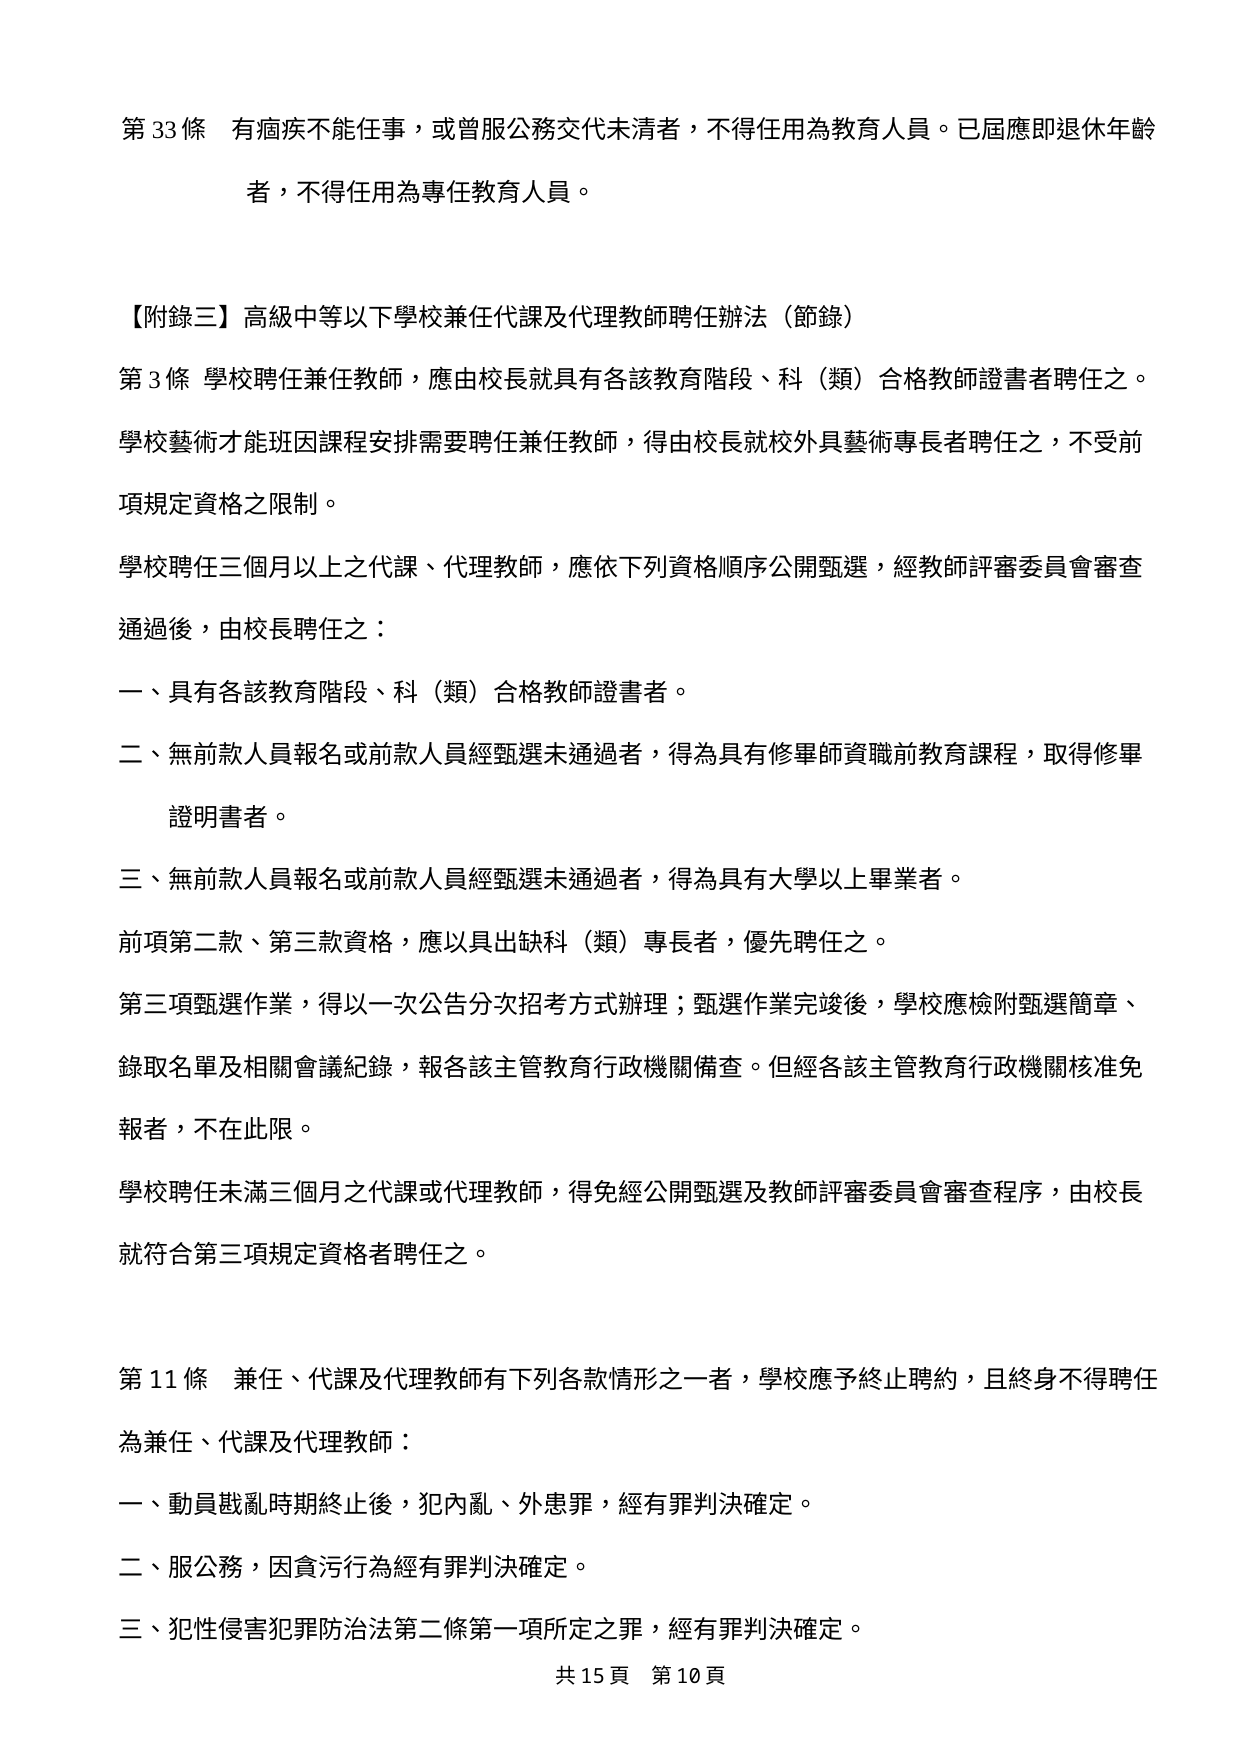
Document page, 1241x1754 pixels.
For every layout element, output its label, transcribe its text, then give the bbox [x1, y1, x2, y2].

text 二、服公務，因貪污行為經有罪判決確定。 [118, 1523, 1162, 1586]
text 第三項甄選作業，得以一次公告分次招考方式辦理；甄選作業完竣後，學校應檢附甄選簡章、錄取名單及相關會議紀錄，報各該主管教育行政機關備查。但經各該主管教育行政機關核准免報者，不在此限。 [118, 961, 1162, 1148]
text 學校聘任未滿三個月之代課或代理教師，得免經公開甄選及教師評審委員會審查程序，由校長就符合第三項規定資格者聘任之。 [118, 1148, 1162, 1273]
text 第3條 學校聘任兼任教師，應由校長就具有各該教育階段、科（類）合格教師證書者聘任之。 [118, 336, 1162, 398]
text 學校藝術才能班因課程安排需要聘任兼任教師，得由校長就校外具藝術專長者聘任之，不受前項規定資格之限制。 [118, 398, 1162, 523]
text 【附錄三】高級中等以下學校兼任代課及代理教師聘任辦法（節錄） [118, 273, 1162, 336]
text 學校聘任三個月以上之代課、代理教師，應依下列資格順序公開甄選，經教師評審委員會審查通過後，由校長聘任之： [118, 523, 1162, 648]
text 三、無前款人員報名或前款人員經甄選未通過者，得為具有大學以上畢業者。 [118, 836, 1162, 898]
text 三、犯性侵害犯罪防治法第二條第一項所定之罪，經有罪判決確定。 [118, 1586, 1162, 1648]
text 一、動員戡亂時期終止後，犯內亂、外患罪，經有罪判決確定。 [118, 1461, 1162, 1523]
text 第33條 有痼疾不能任事，或曾服公務交代未清者，不得任用為教育人員。已屆應即退休年齡者，不得任用為專任教育人員。 [122, 86, 1162, 211]
text 前項第二款、第三款資格，應以具出缺科（類）專長者，優先聘任之。 [118, 898, 1162, 961]
text 二、無前款人員報名或前款人員經甄選未通過者，得為具有修畢師資職前教育課程，取得修畢證明書者。 [118, 711, 1162, 836]
text 一、具有各該教育階段、科（類）合格教師證書者。 [118, 648, 1162, 711]
text 第11條 兼任、代課及代理教師有下列各款情形之一者，學校應予終止聘約，且終身不得聘任為兼任、代課及代理教師： [118, 1336, 1162, 1461]
